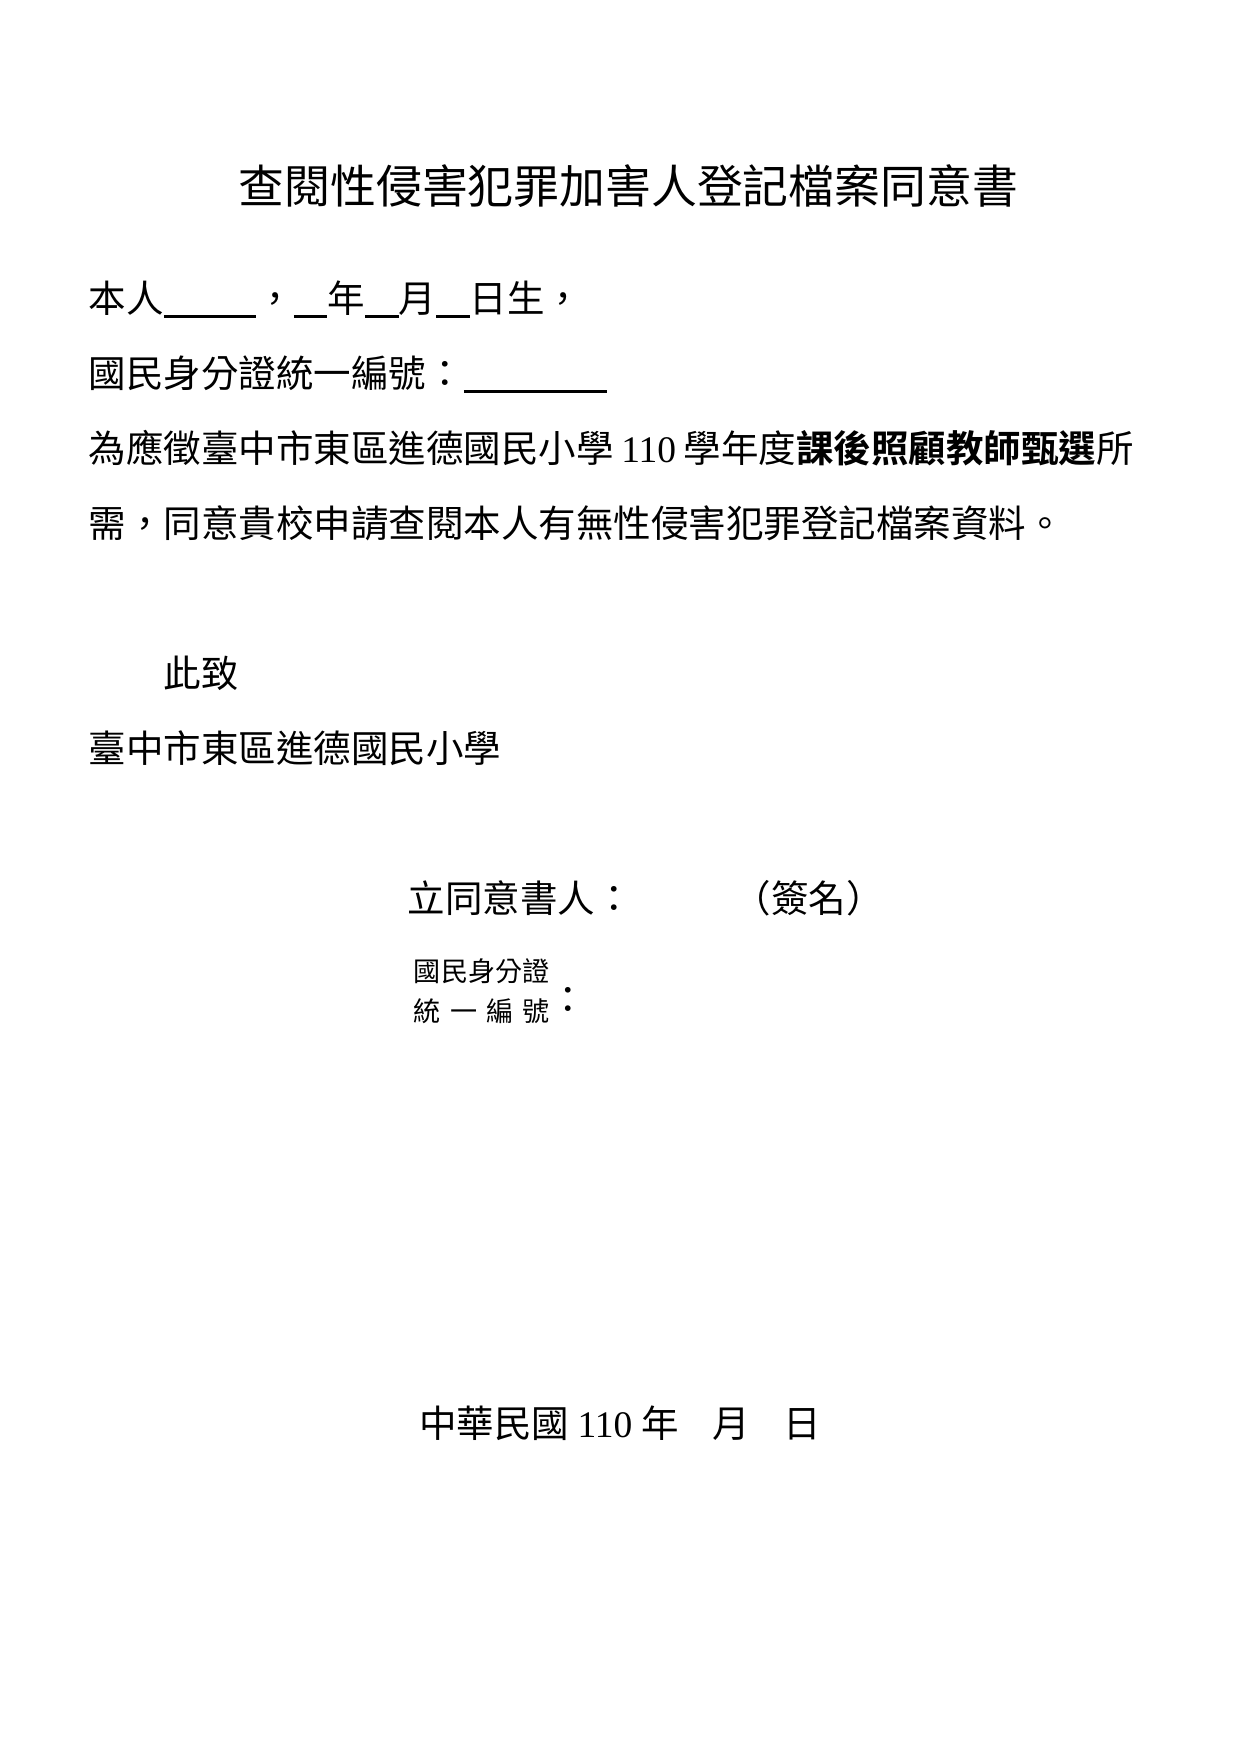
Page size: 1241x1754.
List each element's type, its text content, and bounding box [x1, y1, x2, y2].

text 此致 [89, 633, 1152, 708]
text 中華民國 110 年 月 日 [89, 1383, 1152, 1458]
text 查閱性侵害犯罪加害人登記檔案同意書 [89, 146, 1168, 221]
text 立同意書人： （簽名） [89, 858, 1152, 933]
text 為應徵臺中市東區進德國民小學110學年度課後照顧教師甄選所需，同意貴校申請查閱本人有無性侵害犯罪登記檔案資料。 [89, 408, 1152, 558]
text 國民身分證統一編號： [89, 933, 1152, 1046]
text 臺中市東區進德國民小學 [89, 708, 1152, 783]
text 國民身分證統一編號： [89, 333, 1152, 408]
text 本人 ， 年 月 日生， [89, 258, 1152, 333]
